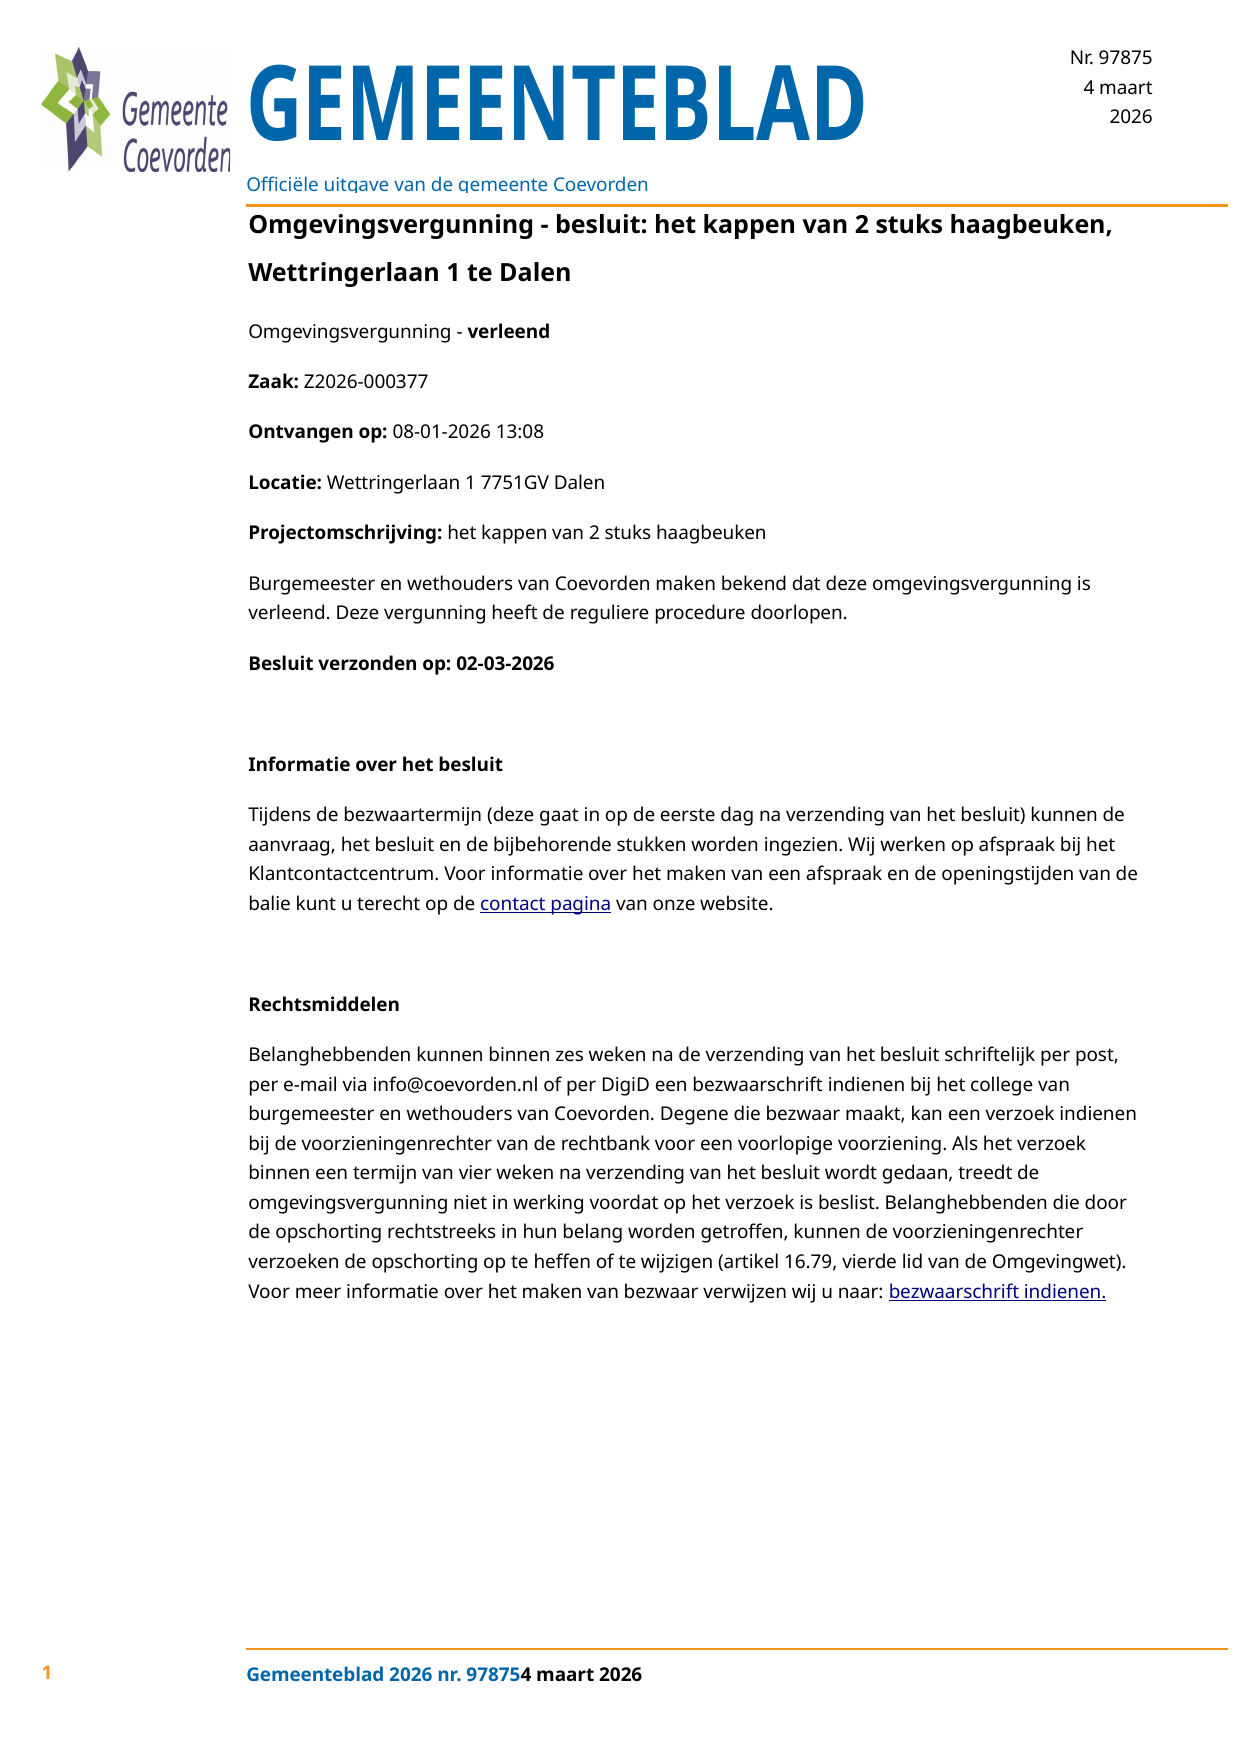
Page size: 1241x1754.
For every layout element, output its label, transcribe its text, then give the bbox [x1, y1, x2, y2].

text Locatie: Wettringerlaan 1 7751GV Dalen [248, 469, 1152, 495]
text Omgevingsvergunning - verleend [248, 318, 1152, 344]
text Tijdens de bezwaartermijn (deze gaat in op de eerste dag na verzending van het besluit) kunnen de aanvraag, het besluit en de bijbehorende stukken worden ingezien. Wij werken op afspraak bij het Klantcontactcentrum. Voor informatie over het maken van een afspraak en de openingstijden van de balie kunt u terecht op de contact pagina van onze website. [248, 801, 1152, 916]
text Omgevingsvergunning - besluit: het kappen van 2 stuks haagbeuken, Wettringerlaan 1 te Dalen [248, 207, 1152, 288]
text Besluit verzonden op: 02-03-2026 [248, 650, 1152, 676]
text Belanghebbenden kunnen binnen zes weken na de verzending van het besluit schriftelijk per post, per e-mail via info@coevorden.nl of per DigiD een bezwaarschrift indienen bij het college van burgemeester en wethouders van Coevorden. Degene die bezwaar maakt, kan een verzoek indienen bij de voorzieningenrechter van de rechtbank voor een voorlopige voorziening. Als het verzoek binnen een termijn van vier weken na verzending van het besluit wordt gedaan, treedt de omgevingsvergunning niet in werking voordat op het verzoek is beslist. Belanghebbenden die door de opschorting rechtstreeks in hun belang worden getroffen, kunnen de voorzieningenrechter verzoeken de opschorting op te heffen of te wijzigen (artikel 16.79, vierde lid van de Omgevingwet). Voor meer informatie over het maken van bezwaar verwijzen wij u naar: bezwaarschrift indienen. [248, 1041, 1152, 1304]
text Rechtsmiddelen [248, 991, 1152, 1017]
text Ontvangen op: 08-01-2026 13:08 [248, 419, 1152, 444]
text Projectomschrijving: het kappen van 2 stuks haagbeuken [248, 519, 1152, 545]
text Informatie over het besluit [248, 751, 1152, 777]
picture [41, 47, 231, 172]
text Burgemeester en wethouders van Coevorden maken bekend dat deze omgevingsvergunning is verleend. Deze vergunning heeft de reguliere procedure doorlopen. [248, 570, 1152, 625]
text Zaak: Z2026-000377 [248, 368, 1152, 394]
